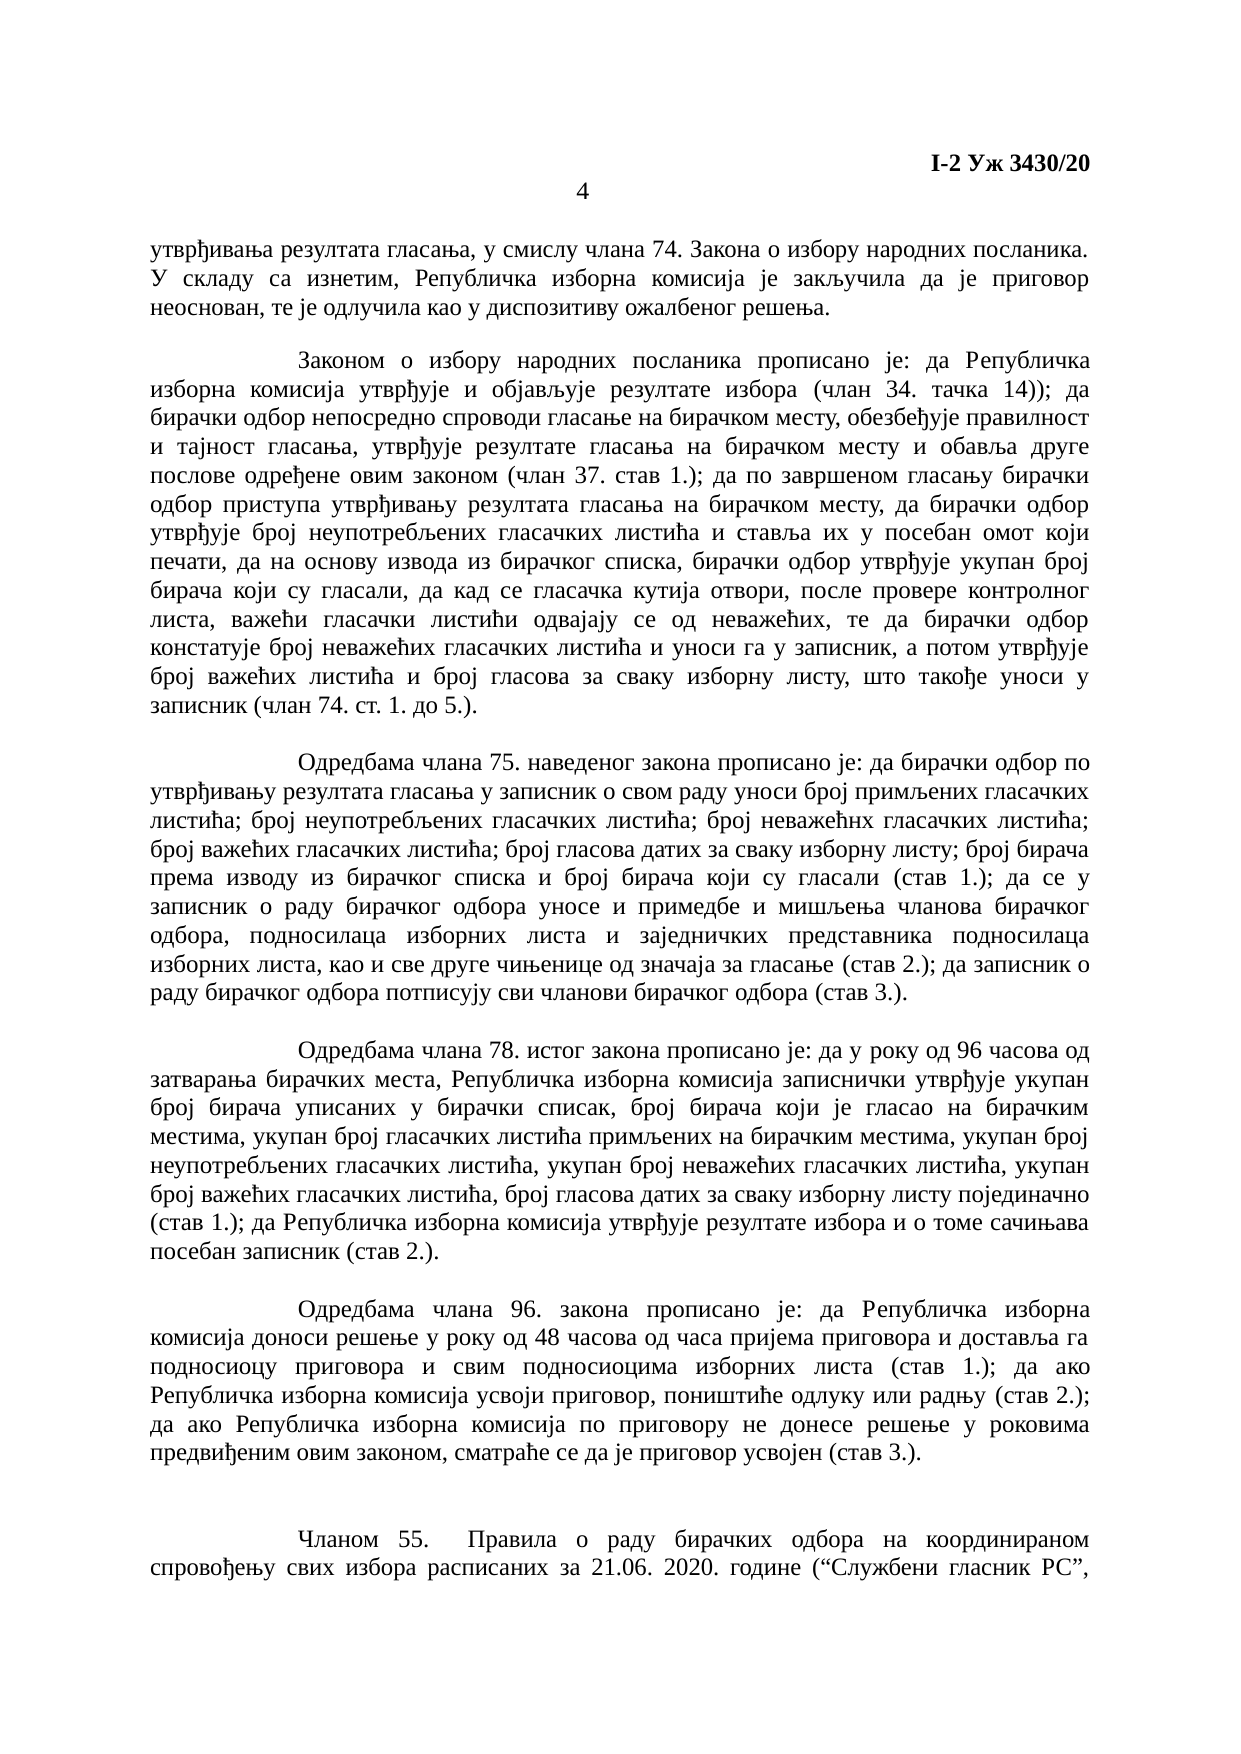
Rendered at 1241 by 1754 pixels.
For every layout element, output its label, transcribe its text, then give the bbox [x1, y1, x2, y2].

text Одредбама члана 78. истог закона прописано је: да у року од 96 часова од затварања бирачких места, Републичка изборна комисија записнички утврђује укупан број бирача уписаних у бирачки списак, број бирача који је гласао на бирачким местима, укупан број гласачких листића примљених на бирачким местима, укупан број неупотребљених гласачких листића, укупан број неважећих гласачких листића, укупан број важећих гласачких листића, број гласова датих за сваку изборну листу појединачно (став 1.); да Републичка изборна комисија утврђује резултате избора и о томе сачињава посебан записник (став 2.). [150, 1006, 1090, 1265]
text Законом о избору народних посланика прописано је: да Републичка изборна комисија утврђује и објављује резултате избора (члан 34. тачка 14)); да бирачки одбор непосредно спроводи гласање на бирачком месту, обезбеђује правилност и тајност гласања, утврђује резултате гласања на бирачком месту и обавља друге послове одређене овим законом (члан 37. став 1.); да по завршеном гласању бирачки одбор приступа утврђивању резултата гласања на бирачком месту, да бирачки одбор утврђује број неупотребљених гласачких листића и ставља их у посебан омот који печати, да на основу извода из бирачког списка, бирачки одбор утврђује укупан број бирача који су гласали, да кад се гласачка кутија отвори, после провере контролног листа, важећи гласачки листићи одвајају се од неважећих, те да бирачки одбор констатује број неважећих гласачких листића и уноси га у записник, а потом утврђује број важећих листића и број гласова за сваку изборну листу, што такође уноси у записник (члан 74. ст. 1. до 5.). [150, 345, 1090, 719]
text Чланом 55. Правила о раду бирачких одбора на координираном спровођењу свих избора расписаних за 21.06. 2020. године (“Службени гласник РС”, [150, 1524, 1090, 1581]
text Одредбама члана 96. закона прописано је: да Републичка изборна комисија доноси решење у року од 48 часова од часа пријема приговора и доставља га подносиоцу приговора и свим подносиоцима изборних листа (став 1.); да ако Републичка изборна комисија усвоји приговор, поништиће одлуку или радњу (став 2.); да ако Републичка изборна комисија по приговору не донесе решење у роковима предвиђеним овим законом, сматраће се да је приговор усвојен (став 3.). [150, 1294, 1090, 1466]
text утврђивања резултата гласања, у смислу члана 74. Закона о избору народних посланика. У складу са изнетим, Републичка изборна комисија је закључила да је приговор неоснован, те је одлучила као у диспозитиву ожалбеног решења. [150, 234, 1090, 321]
text Одредбама члана 75. наведеног закона прописано је: да бирачки одбор по утврђивању резултата гласања у записник о свом раду уноси број примљених гласачких листића; број неупотребљених гласачких листића; број неважећнх гласачких листића; број важећих гласачких листића; број гласова датих за сваку изборну листу; број бирача према изводу из бирачког списка и број бирача који су гласали (став 1.); да се у записник о раду бирачког одбора уносе и примедбе и мишљења чланова бирачког одбора, подносилаца изборних листа и заједничких представника подносилаца изборних листа, као и све друге чињенице од значаја за гласање (став 2.); да записник о раду бирачког одбора потписују сви чланови бирачког одбора (став 3.). [150, 747, 1090, 1006]
